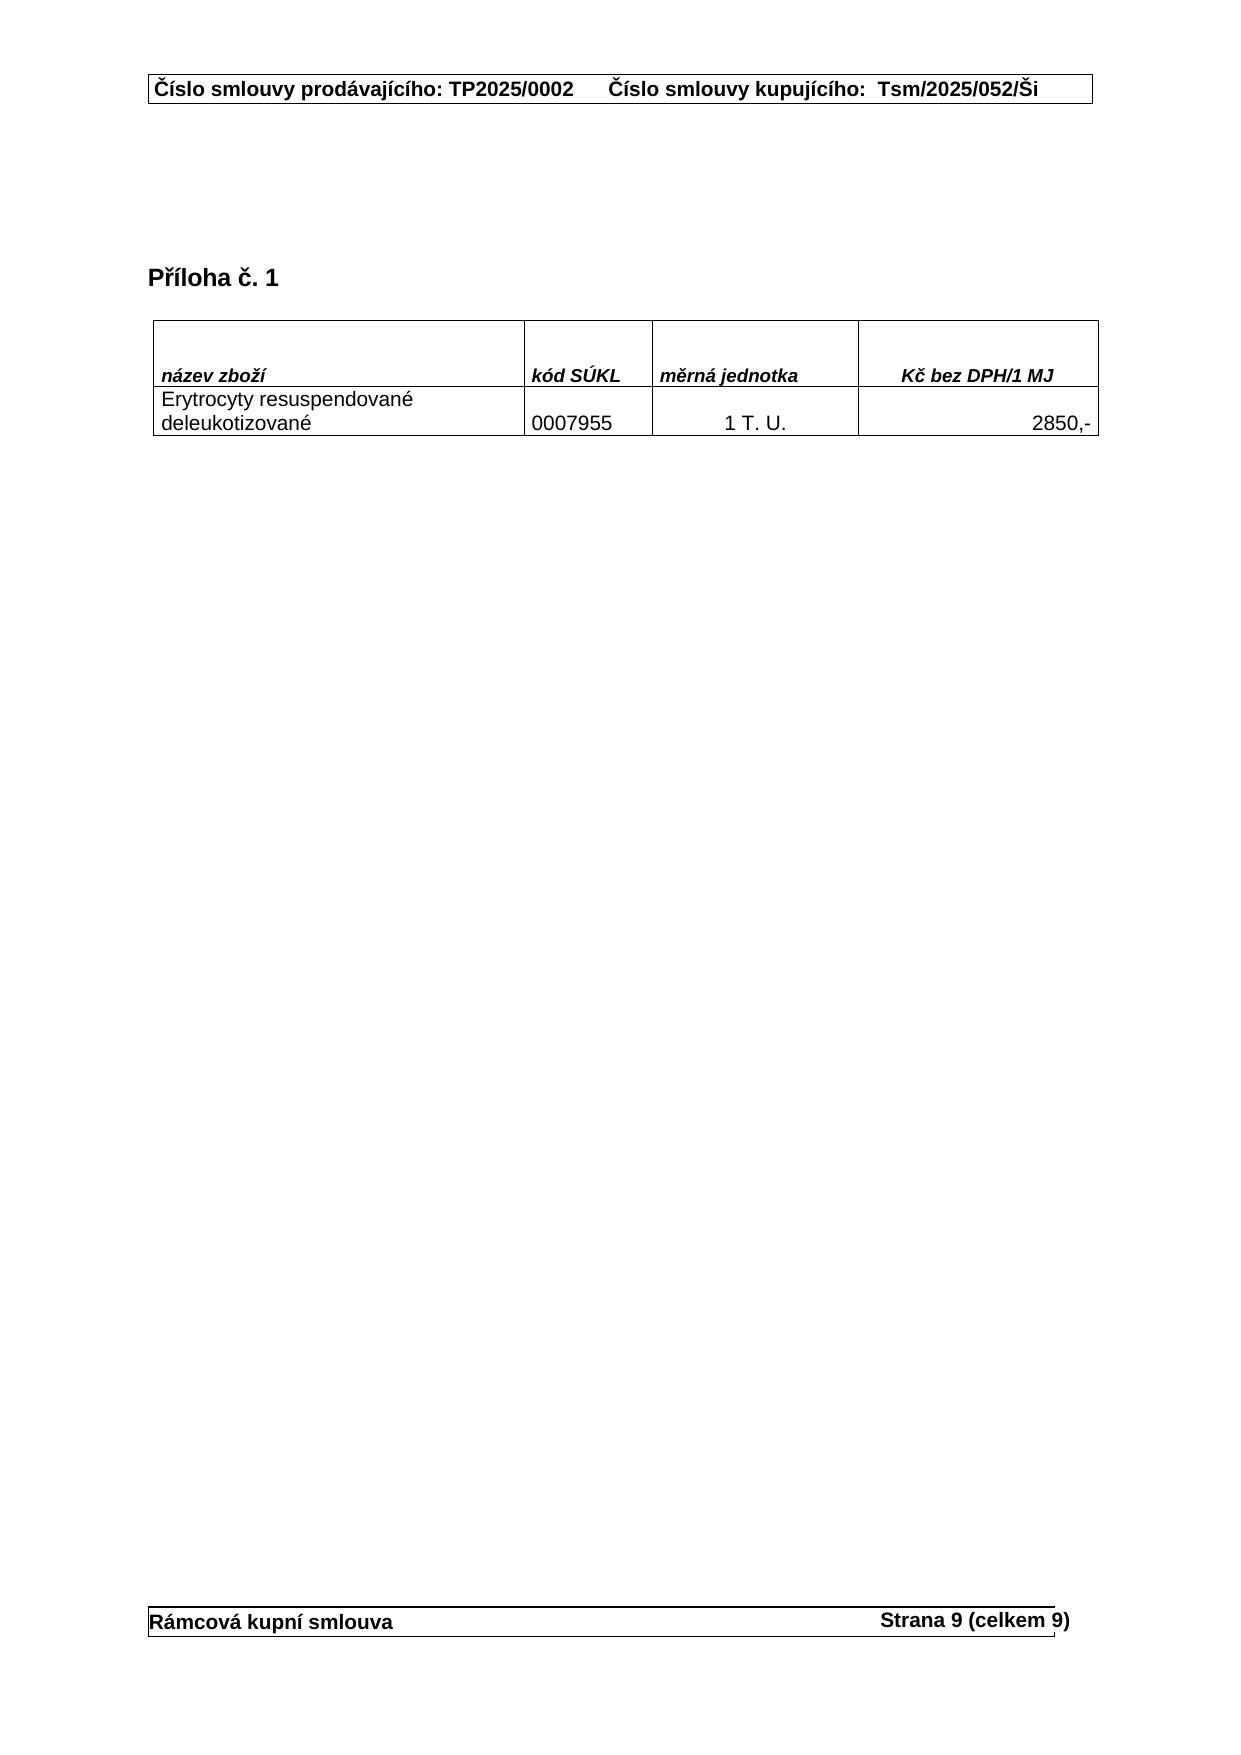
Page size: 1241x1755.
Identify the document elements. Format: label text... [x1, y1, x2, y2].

table_cell 0007955 [525, 387, 652, 435]
table_cell [1098, 435, 1240, 462]
table_cell [154, 517, 524, 544]
table_cell [652, 462, 858, 490]
table_cell Erytrocyty resuspendované deleukotizované [154, 387, 524, 435]
table_cell [858, 599, 1098, 627]
table_cell [652, 627, 858, 654]
table_cell 2850,- [859, 387, 1098, 435]
table_header název zboží [154, 321, 524, 386]
table_cell [154, 627, 524, 654]
table_header [1099, 320, 1240, 386]
table_cell [858, 462, 1098, 490]
table_cell [858, 627, 1098, 654]
table_cell [652, 654, 858, 681]
table_cell [1098, 654, 1240, 681]
table_cell [858, 517, 1098, 544]
table_cell [858, 436, 1098, 462]
table_cell [652, 490, 858, 517]
table_cell [524, 627, 652, 654]
table_header kód SÚKL [525, 321, 652, 386]
table_cell [524, 654, 652, 681]
table_cell [1098, 599, 1240, 627]
table_header měrná jednotka [653, 321, 858, 386]
table_cell [652, 599, 858, 627]
table_cell [652, 545, 858, 572]
table_cell [1098, 627, 1240, 654]
table_cell [1099, 386, 1240, 435]
table_cell 1 T. U. [653, 387, 858, 435]
table_cell [652, 436, 858, 462]
table_cell [1098, 462, 1240, 490]
table_cell [154, 436, 524, 462]
table_cell [154, 545, 524, 572]
table_cell [524, 599, 652, 627]
table_header Kč bez DPH/1 MJ [859, 321, 1098, 386]
table_cell [858, 490, 1098, 517]
table_cell [858, 545, 1098, 572]
text Příloha č. 1 [148, 263, 1093, 291]
table_cell [858, 572, 1098, 599]
table_cell [524, 462, 652, 490]
table_cell [1098, 545, 1240, 572]
table_cell [1098, 517, 1240, 544]
table_cell [524, 572, 652, 599]
table_cell [524, 545, 652, 572]
table_cell [1098, 572, 1240, 599]
table_cell [154, 462, 524, 490]
table_cell [524, 490, 652, 517]
table_cell [154, 490, 524, 517]
table_cell [652, 517, 858, 544]
table_cell [154, 654, 524, 681]
table_cell [524, 436, 652, 462]
table_cell [1098, 490, 1240, 517]
table_cell [154, 599, 524, 627]
table_cell [154, 572, 524, 599]
table_cell [652, 572, 858, 599]
table_cell [524, 517, 652, 544]
table_cell [858, 654, 1098, 681]
